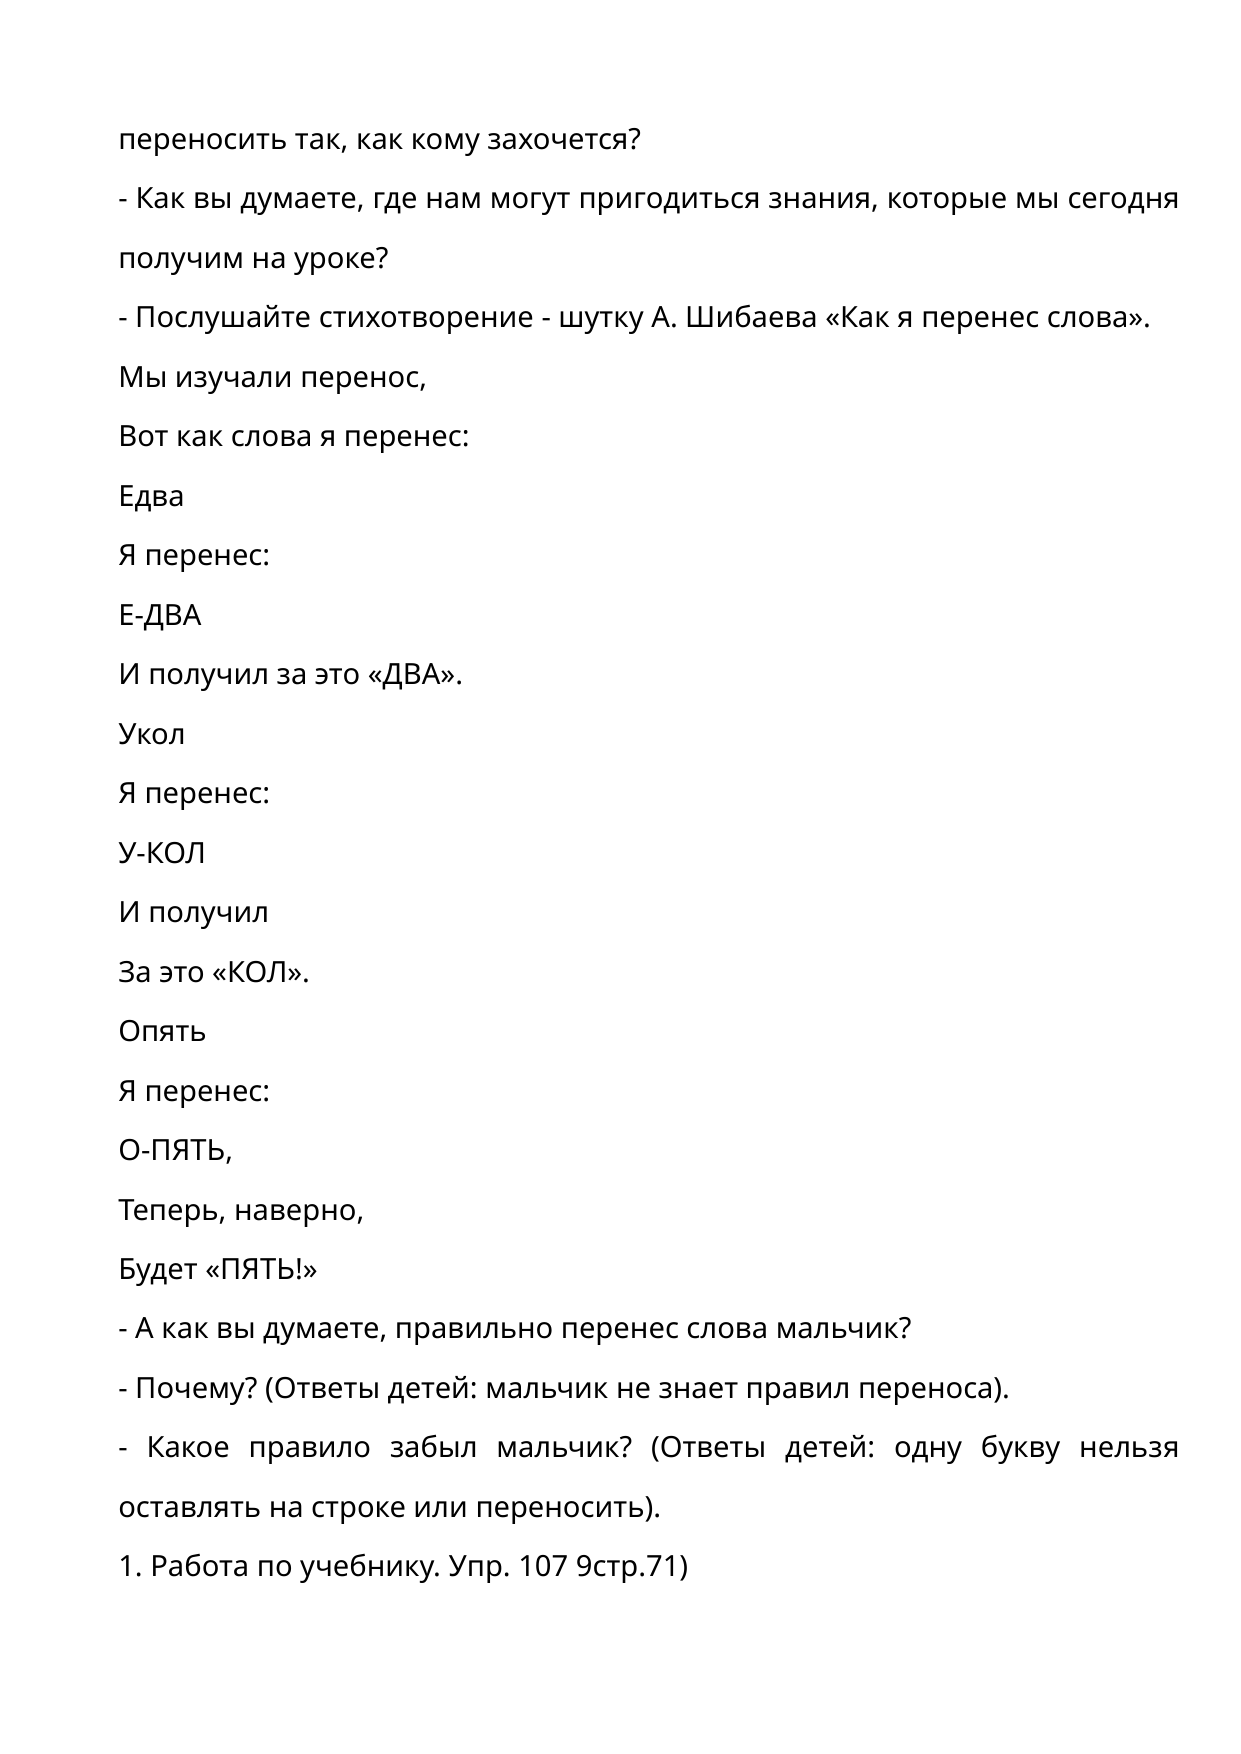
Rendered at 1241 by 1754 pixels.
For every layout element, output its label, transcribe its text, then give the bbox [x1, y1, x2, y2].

text Я перенес: [118, 772, 1181, 812]
text И получил за это «ДВА». [118, 653, 1181, 693]
text У-КОЛ [118, 832, 1181, 872]
text - Почему? (Ответы детей: мальчик не знает правил переноса). [118, 1367, 1181, 1407]
text переносить так, как кому захочется? [118, 118, 1181, 158]
text Едва [118, 475, 1181, 515]
text За это «КОЛ». [118, 951, 1181, 991]
text Будет «ПЯТЬ!» [118, 1248, 1181, 1288]
text Укол [118, 713, 1181, 753]
text Опять [118, 1010, 1181, 1050]
text Мы изучали перенос, [118, 356, 1181, 396]
text И получил [118, 891, 1181, 931]
text Е-ДВА [118, 594, 1181, 634]
text - Какое правило забыл мальчик? (Ответы детей: одну букву нельзя оставлять на строке или переносить). [118, 1427, 1181, 1526]
text - А как вы думаете, правильно перенес слова мальчик? [118, 1308, 1181, 1347]
text Я перенес: [118, 1070, 1181, 1109]
text О-ПЯТЬ, [118, 1129, 1181, 1169]
text - Послушайте стихотворение - шутку А. Шибаева «Как я перенес слова». [118, 297, 1181, 336]
text Я перенес: [118, 534, 1181, 574]
text Теперь, наверно, [118, 1189, 1181, 1228]
text - Как вы думаете, где нам могут пригодиться знания, которые мы сегодня получим на уроке? [118, 178, 1181, 277]
text 1. Работа по учебнику. Упр. 107 9стр.71) [118, 1546, 1181, 1585]
text Вот как слова я перенес: [118, 416, 1181, 455]
